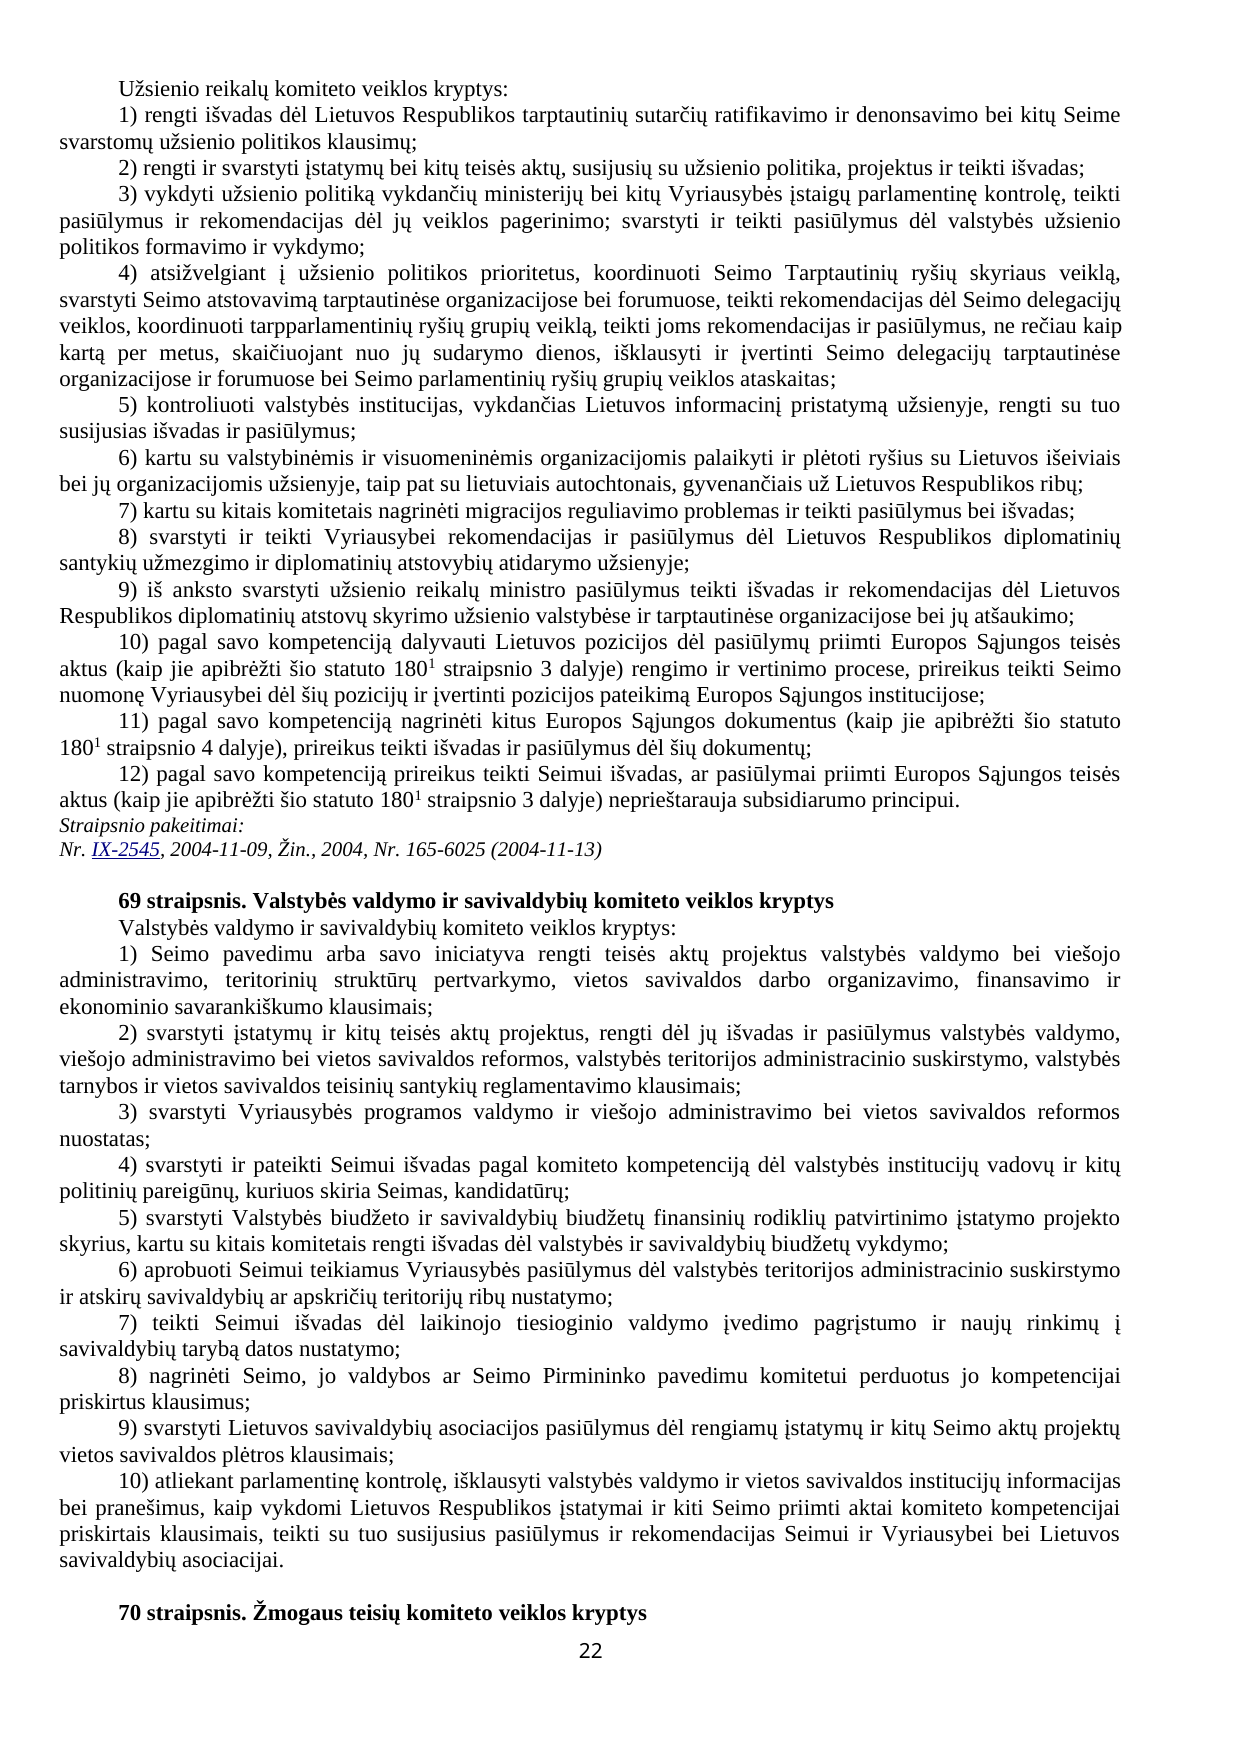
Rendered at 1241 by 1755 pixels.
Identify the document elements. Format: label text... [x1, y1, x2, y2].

text 5) svarstyti Valstybės biudžeto ir savivaldybių biudžetų finansinių rodiklių patvirtinimo įstatymo projekto skyrius, kartu su kitais komitetais rengti išvadas dėl valstybės ir savivaldybių biudžetų vykdymo; [59, 1204, 1122, 1256]
text 70 straipsnis. Žmogaus teisių komiteto veiklos kryptys [118, 1599, 1122, 1625]
text 12) pagal savo kompetenciją prireikus teikti Seimui išvadas, ar pasiūlymai priimti Europos Sąjungos teisės aktus (kaip jie apibrėžti šio statuto 1801 straipsnio 3 dalyje) neprieštarauja subsidiarumo principui. [59, 760, 1122, 813]
text 9) svarstyti Lietuvos savivaldybių asociacijos pasiūlymus dėl rengiamų įstatymų ir kitų Seimo aktų projektų vietos savivaldos plėtros klausimais; [59, 1414, 1122, 1467]
text 8) nagrinėti Seimo, jo valdybos ar Seimo Pirmininko pavedimu komitetui perduotus jo kompetencijai priskirtus klausimus; [59, 1362, 1122, 1414]
text 6) kartu su valstybinėmis ir visuomeninėmis organizacijomis palaikyti ir plėtoti ryšius su Lietuvos išeiviais bei jų organizacijomis užsienyje, taip pat su lietuviais autochtonais, gyvenančiais už Lietuvos Respublikos ribų; [59, 444, 1122, 497]
text 10) pagal savo kompetenciją dalyvauti Lietuvos pozicijos dėl pasiūlymų priimti Europos Sąjungos teisės aktus (kaip jie apibrėžti šio statuto 1801 straipsnio 3 dalyje) rengimo ir vertinimo procese, prireikus teikti Seimo nuomonę Vyriausybei dėl šių pozicijų ir įvertinti pozicijos pateikimą Europos Sąjungos institucijose; [59, 628, 1122, 707]
text 1) Seimo pavedimu arba savo iniciatyva rengti teisės aktų projektus valstybės valdymo bei viešojo administravimo, teritorinių struktūrų pertvarkymo, vietos savivaldos darbo organizavimo, finansavimo ir ekonominio savarankiškumo klausimais; [59, 940, 1122, 1019]
text 7) kartu su kitais komitetais nagrinėti migracijos reguliavimo problemas ir teikti pasiūlymus bei išvadas; [59, 497, 1122, 523]
text 2) svarstyti įstatymų ir kitų teisės aktų projektus, rengti dėl jų išvadas ir pasiūlymus valstybės valdymo, viešojo administravimo bei vietos savivaldos reformos, valstybės teritorijos administracinio suskirstymo, valstybės tarnybos ir vietos savivaldos teisinių santykių reglamentavimo klausimais; [59, 1019, 1122, 1098]
text Užsienio reikalų komiteto veiklos kryptys: [59, 75, 1122, 101]
text 5) kontroliuoti valstybės institucijas, vykdančias Lietuvos informacinį pristatymą užsienyje, rengti su tuo susijusias išvadas ir pasiūlymus; [59, 391, 1122, 444]
text Valstybės valdymo ir savivaldybių komiteto veiklos kryptys: [59, 914, 1122, 940]
text Straipsnio pakeitimai: [59, 813, 1122, 837]
text 4) svarstyti ir pateikti Seimui išvadas pagal komiteto kompetenciją dėl valstybės institucijų vadovų ir kitų politinių pareigūnų, kuriuos skiria Seimas, kandidatūrų; [59, 1151, 1122, 1204]
text 69 straipsnis. Valstybės valdymo ir savivaldybių komiteto veiklos kryptys [59, 887, 1122, 914]
text 8) svarstyti ir teikti Vyriausybei rekomendacijas ir pasiūlymus dėl Lietuvos Respublikos diplomatinių santykių užmezgimo ir diplomatinių atstovybių atidarymo užsienyje; [59, 523, 1122, 576]
text 6) aprobuoti Seimui teikiamus Vyriausybės pasiūlymus dėl valstybės teritorijos administracinio suskirstymo ir atskirų savivaldybių ar apskričių teritorijų ribų nustatymo; [59, 1256, 1122, 1309]
text Nr. IX-2545, 2004-11-09, Žin., 2004, Nr. 165-6025 (2004-11-13) [59, 837, 1122, 861]
text 2) rengti ir svarstyti įstatymų bei kitų teisės aktų, susijusių su užsienio politika, projektus ir teikti išvadas; [59, 154, 1122, 180]
text 3) vykdyti užsienio politiką vykdančių ministerijų bei kitų Vyriausybės įstaigų parlamentinę kontrolę, teikti pasiūlymus ir rekomendacijas dėl jų veiklos pagerinimo; svarstyti ir teikti pasiūlymus dėl valstybės užsienio politikos formavimo ir vykdymo; [59, 180, 1122, 259]
text 10) atliekant parlamentinę kontrolę, išklausyti valstybės valdymo ir vietos savivaldos institucijų informacijas bei pranešimus, kaip vykdomi Lietuvos Respublikos įstatymai ir kiti Seimo priimti aktai komiteto kompetencijai priskirtais klausimais, teikti su tuo susijusius pasiūlymus ir rekomendacijas Seimui ir Vyriausybei bei Lietuvos savivaldybių asociacijai. [59, 1467, 1122, 1573]
text 3) svarstyti Vyriausybės programos valdymo ir viešojo administravimo bei vietos savivaldos reformos nuostatas; [59, 1098, 1122, 1151]
text 11) pagal savo kompetenciją nagrinėti kitus Europos Sąjungos dokumentus (kaip jie apibrėžti šio statuto 1801 straipsnio 4 dalyje), prireikus teikti išvadas ir pasiūlymus dėl šių dokumentų; [59, 707, 1122, 760]
text 7) teikti Seimui išvadas dėl laikinojo tiesioginio valdymo įvedimo pagrįstumo ir naujų rinkimų į savivaldybių tarybą datos nustatymo; [59, 1309, 1122, 1362]
text 4) atsižvelgiant į užsienio politikos prioritetus, koordinuoti Seimo Tarptautinių ryšių skyriaus veiklą, svarstyti Seimo atstovavimą tarptautinėse organizacijose bei forumuose, teikti rekomendacijas dėl Seimo delegacijų veiklos, koordinuoti tarpparlamentinių ryšių grupių veiklą, teikti joms rekomendacijas ir pasiūlymus, ne rečiau kaip kartą per metus, skaičiuojant nuo jų sudarymo dienos, išklausyti ir įvertinti Seimo delegacijų tarptautinėse organizacijose ir forumuose bei Seimo parlamentinių ryšių grupių veiklos ataskaitas; [59, 259, 1122, 391]
text 1) rengti išvadas dėl Lietuvos Respublikos tarptautinių sutarčių ratifikavimo ir denonsavimo bei kitų Seime svarstomų užsienio politikos klausimų; [59, 101, 1122, 154]
text 9) iš anksto svarstyti užsienio reikalų ministro pasiūlymus teikti išvadas ir rekomendacijas dėl Lietuvos Respublikos diplomatinių atstovų skyrimo užsienio valstybėse ir tarptautinėse organizacijose bei jų atšaukimo; [59, 576, 1122, 628]
